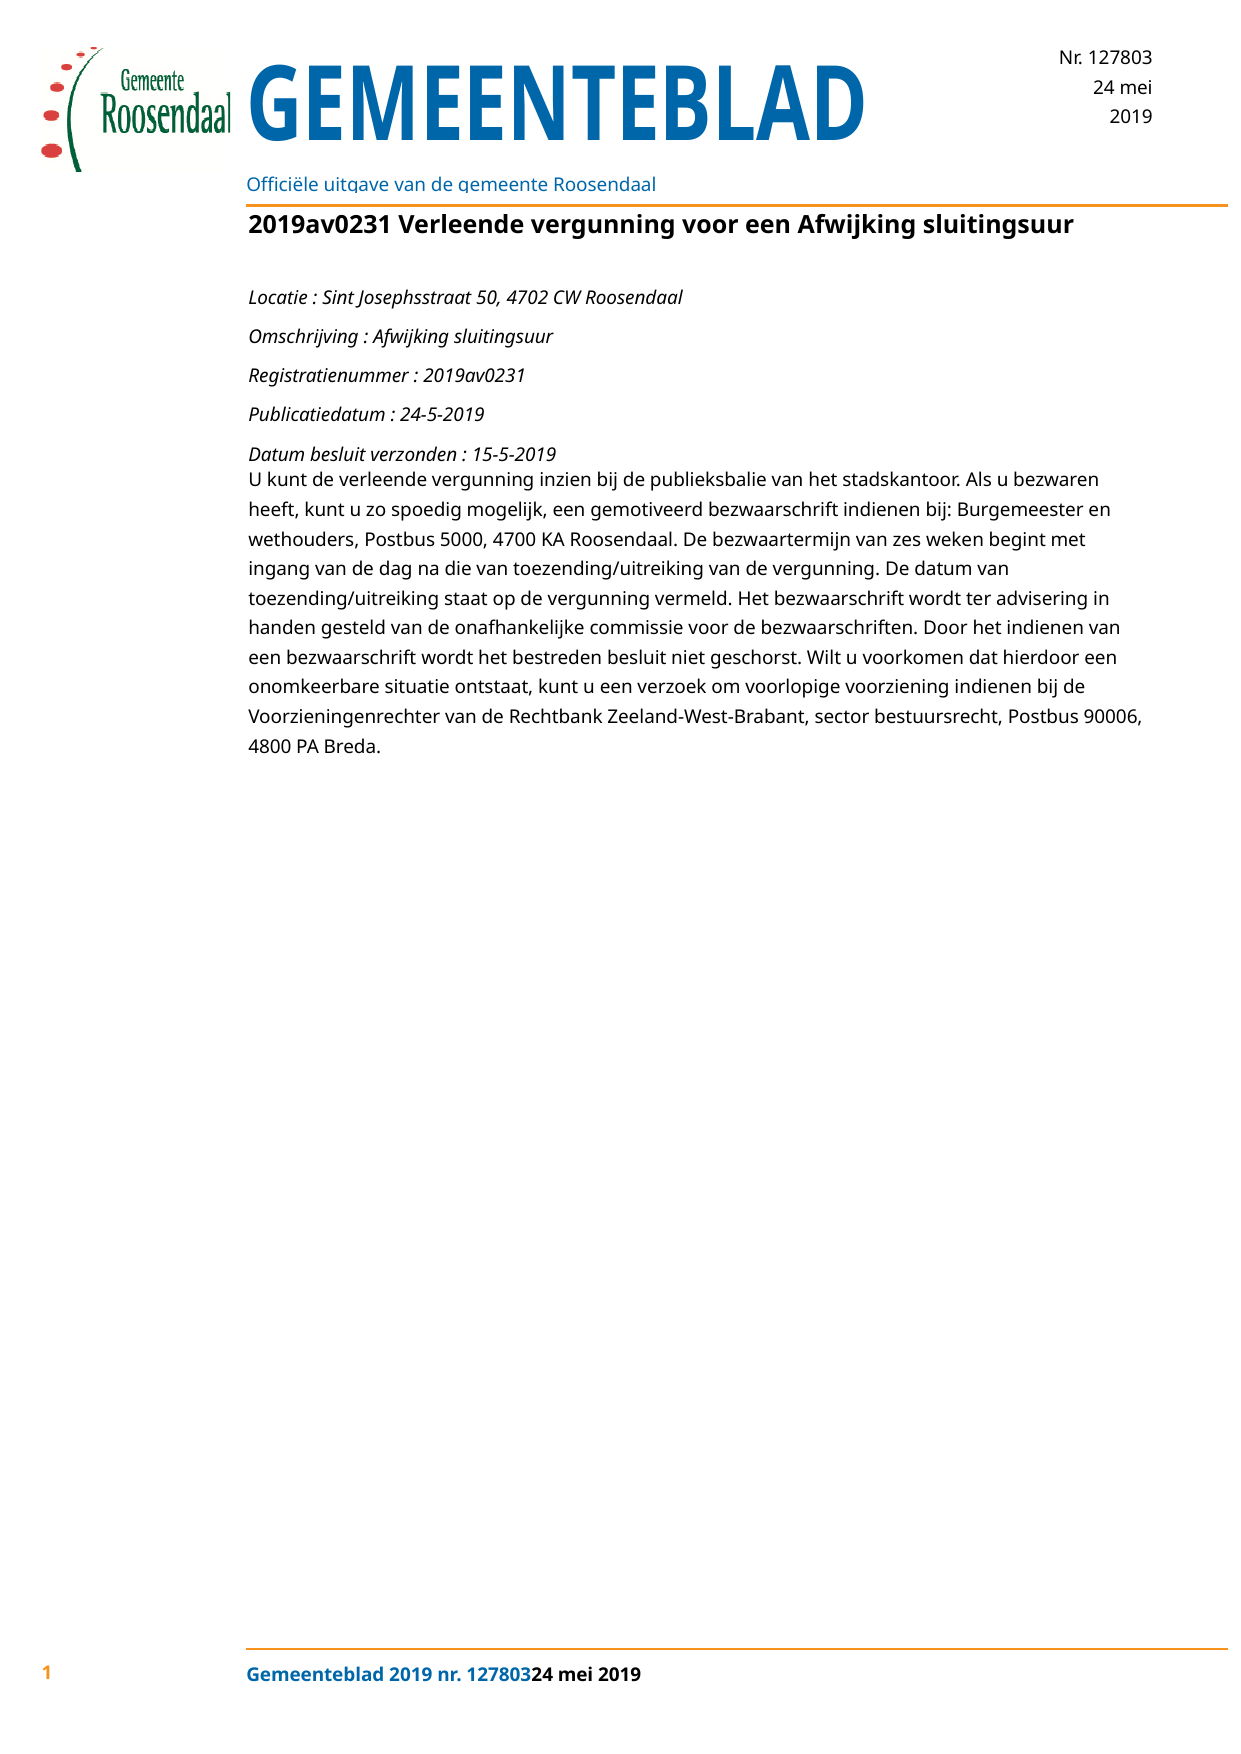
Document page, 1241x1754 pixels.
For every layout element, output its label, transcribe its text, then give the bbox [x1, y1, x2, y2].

text 2019av0231 Verleende vergunning voor een Afwijking sluitingsuur [248, 207, 1152, 241]
text Omschrijving : Afwijking sluitingsuur [248, 323, 1152, 349]
text Publicatiedatum : 24-5-2019 [248, 402, 1152, 427]
text Registratienummer : 2019av0231 [248, 362, 1152, 388]
text Datum besluit verzonden : 15-5-2019 [248, 441, 1152, 467]
text U kunt de verleende vergunning inzien bij de publieksbalie van het stadskantoor. Als u bezwaren heeft, kunt u zo spoedig mogelijk, een gemotiveerd bezwaarschrift indienen bij: Burgemeester en wethouders, Postbus 5000, 4700 KA Roosendaal. De bezwaartermijn van zes weken begint met ingang van de dag na die van toezending/uitreiking van de vergunning. De datum van toezending/uitreiking staat op de vergunning vermeld. Het bezwaarschrift wordt ter advisering in handen gesteld van de onafhankelijke commissie voor de bezwaarschriften. Door het indienen van een bezwaarschrift wordt het bestreden besluit niet geschorst. Wilt u voorkomen dat hierdoor een onomkeerbare situatie ontstaat, kunt u een verzoek om voorlopige voorziening indienen bij de Voorzieningenrechter van de Rechtbank Zeeland-West-Brabant, sector bestuursrecht, Postbus 90006, 4800 PA Breda. [248, 467, 1152, 759]
text Locatie : Sint Josephsstraat 50, 4702 CW Roosendaal [248, 284, 1152, 309]
picture [41, 47, 231, 172]
